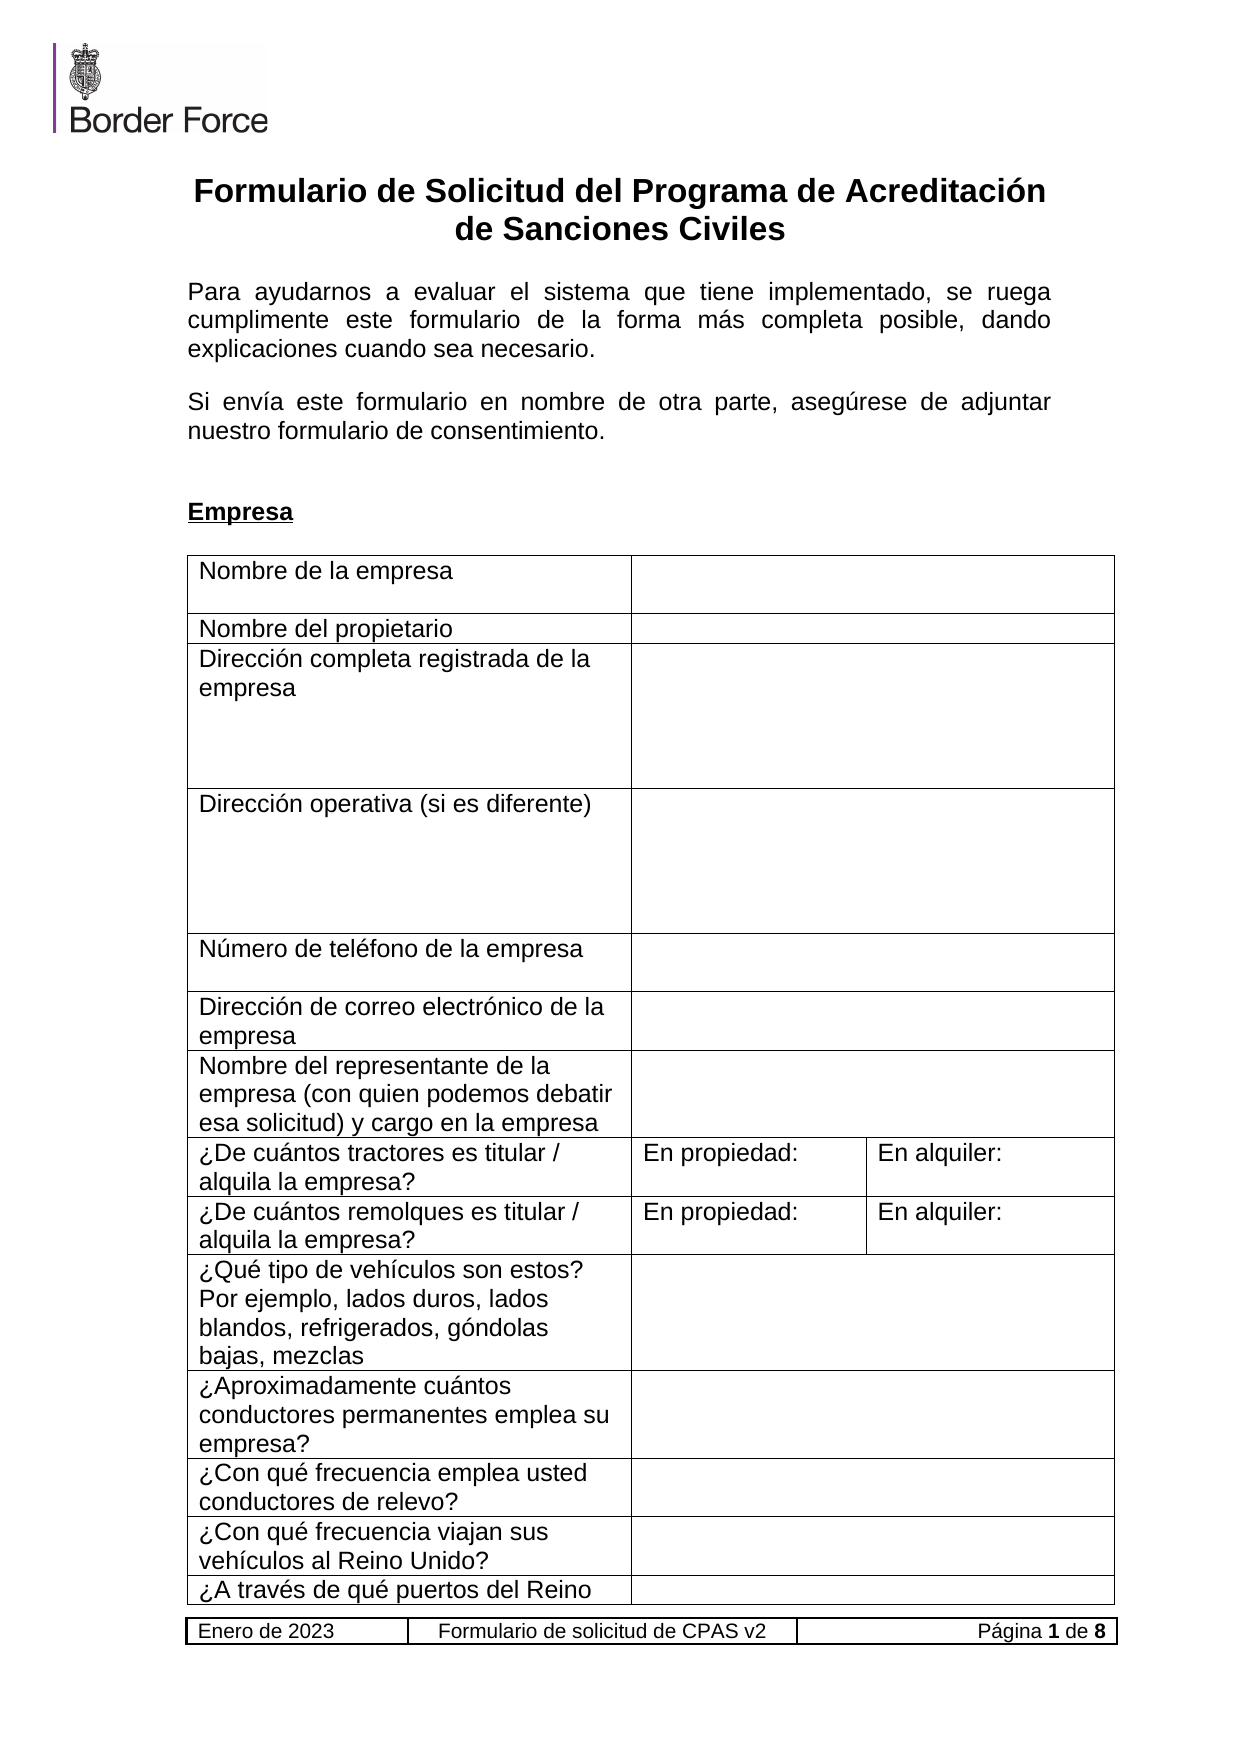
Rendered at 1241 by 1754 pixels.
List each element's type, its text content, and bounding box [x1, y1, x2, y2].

table_cell Dirección operativa (si es diferente) [188, 789, 631, 933]
table_cell [632, 1255, 1114, 1370]
table_cell [632, 1051, 1114, 1137]
table_cell Nombre del propietario [188, 614, 631, 643]
table_cell [632, 992, 1114, 1050]
table_cell [632, 1459, 1114, 1516]
text Si envía este formulario en nombre de otra parte, asegúrese de adjuntar nuestro formulario de consentimiento. [187, 387, 1053, 444]
table_cell [632, 789, 1114, 933]
table_cell ¿Con qué frecuencia viajan sus vehículos al Reino Unido? [188, 1517, 631, 1574]
table_cell [632, 614, 1114, 643]
table_cell [632, 934, 1114, 991]
subtitle Para ayudarnos a evaluar el sistema que tiene implementado, se ruega cumplimente este formulario de la forma más completa posible, dando explicaciones cuando sea necesario. [187, 277, 1053, 363]
table_cell En alquiler: [867, 1197, 1114, 1254]
table_cell En propiedad: [632, 1197, 866, 1254]
table_cell ¿A través de qué puertos del Reino Unido suele usted viajar? [188, 1576, 631, 1604]
table_cell Nombre del representante de la empresa (con quien podemos debatir esa solicitud) y cargo en la empresa [188, 1051, 631, 1137]
table_cell ¿Aproximadamente cuántos conductores permanentes emplea su empresa? [188, 1371, 631, 1457]
table_cell Dirección de correo electrónico de la empresa [188, 992, 631, 1050]
table_cell Dirección completa registrada de la empresa [188, 644, 631, 788]
text Formulario de Solicitud del Programa de Acreditación de Sanciones Civiles [187, 171, 1053, 248]
subtitle Empresa [187, 497, 1053, 526]
table_cell Número de teléfono de la empresa [188, 934, 631, 991]
table_header [632, 556, 1114, 613]
table_cell [632, 1517, 1114, 1574]
table_cell [632, 1576, 1114, 1604]
table_cell En alquiler: [867, 1138, 1114, 1196]
table_cell ¿Con qué frecuencia emplea usted conductores de relevo? [188, 1459, 631, 1516]
table_cell En propiedad: [632, 1138, 866, 1196]
table_cell ¿De cuántos remolques es titular / alquila la empresa? [188, 1197, 631, 1254]
table_cell [632, 1371, 1114, 1457]
table_header Nombre de la empresa [188, 556, 631, 613]
table_cell ¿Qué tipo de vehículos son estos? Por ejemplo, lados duros, lados blandos, refrigerados, góndolas bajas, mezclas [188, 1255, 631, 1370]
table_cell ¿De cuántos tractores es titular / alquila la empresa? [188, 1138, 631, 1196]
table_cell [632, 644, 1114, 788]
